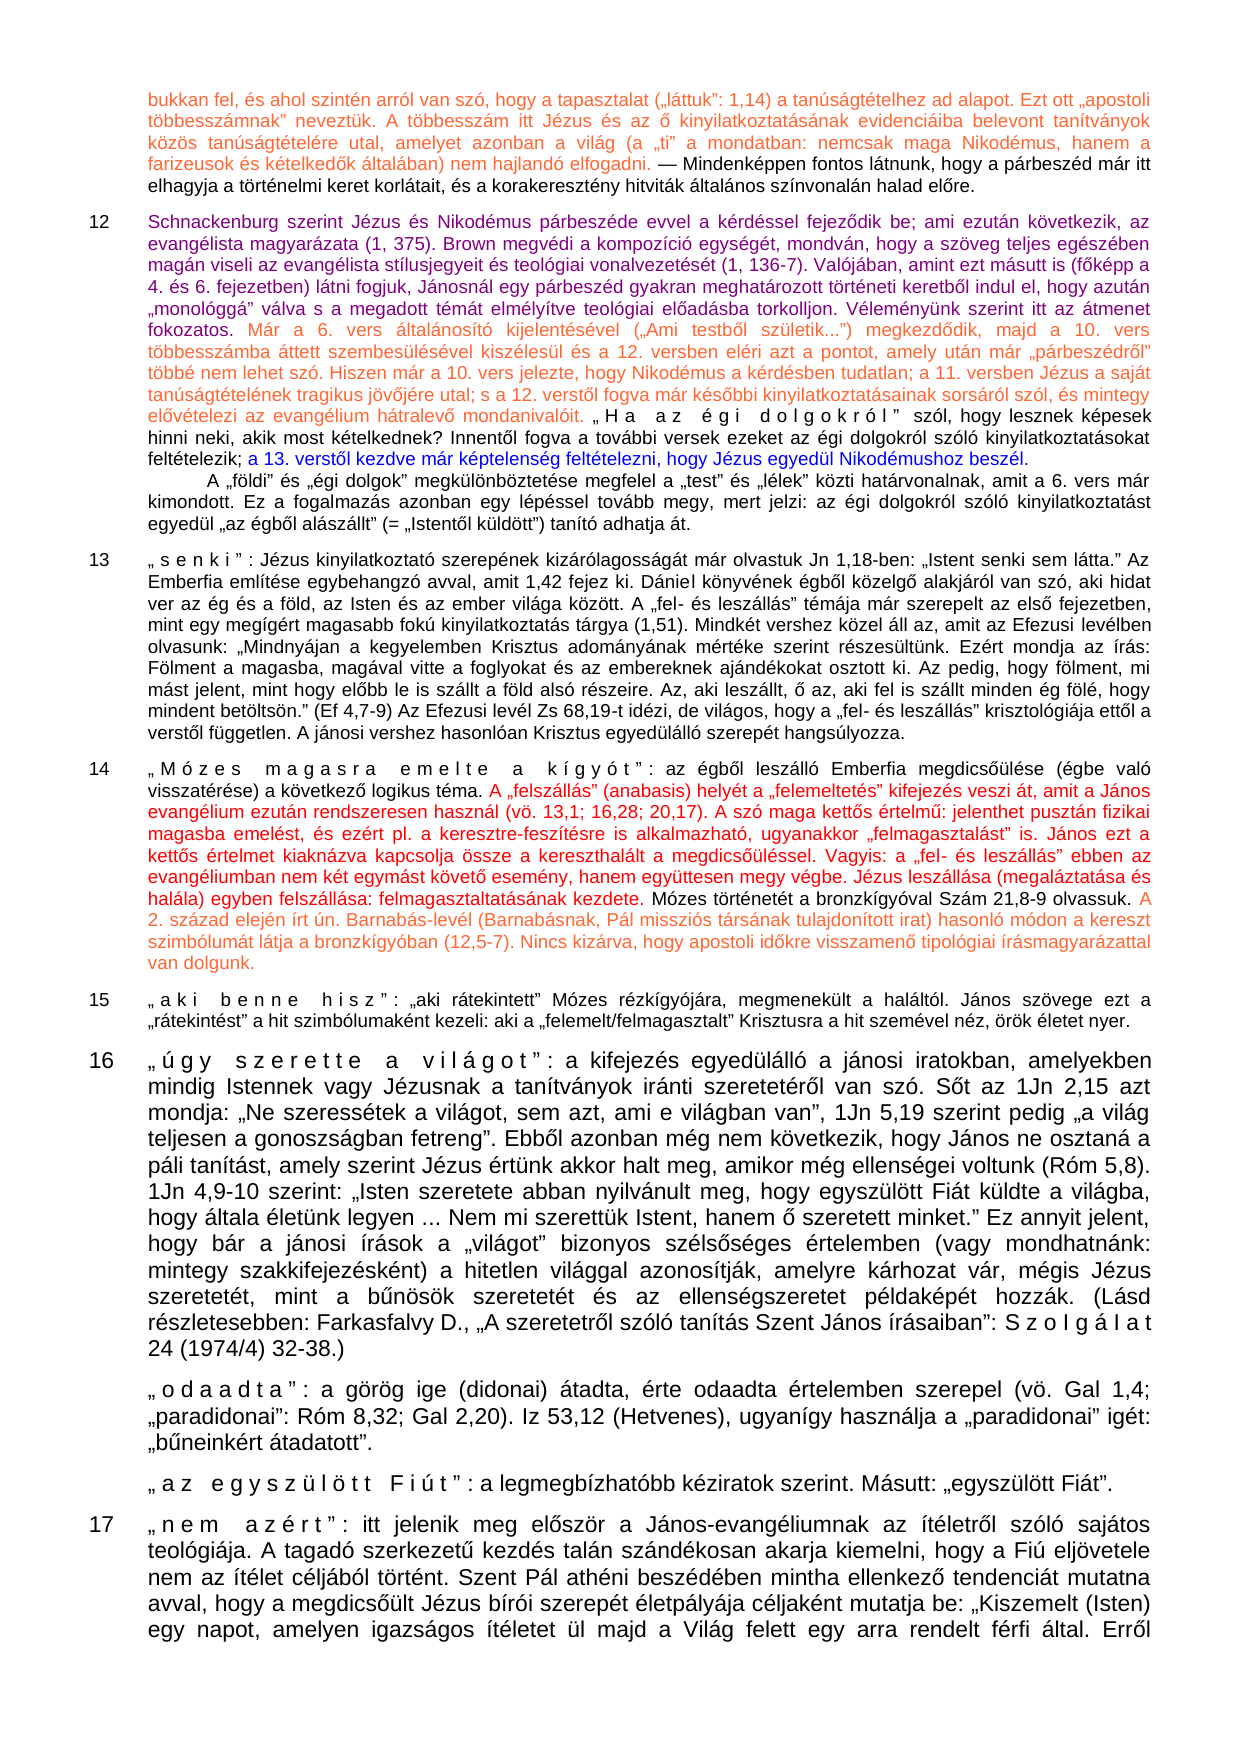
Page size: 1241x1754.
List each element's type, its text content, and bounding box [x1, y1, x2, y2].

text 16 „úgy szerette a világot”: a kifejezés egyedülálló a jánosi iratokban, amelyekben mindig Istennek vagy Jézusnak a tanítványok iránti szeretetéről van szó. Sőt az 1Jn 2,15 azt mondja: „Ne szeressétek a világot, sem azt, ami e világban van”, 1Jn 5,19 szerint pedig „a világ teljesen a gonoszságban fetreng”. Ebből azonban még nem következik, hogy János ne osztaná a páli tanítást, amely szerint Jézus értünk akkor halt meg, amikor még ellenségei voltunk (Róm 5,8). 1Jn 4,9-10 szerint: „Isten szeretete abban nyilvánult meg, hogy egyszülött Fiát küldte a világba, hogy általa életünk legyen ... Nem mi szerettük Istent, hanem ő szeretett minket.” Ez annyit jelent, hogy bár a jánosi írások a „világot” bizonyos szélsőséges értelemben (vagy mondhatnánk: mintegy szakkifejezésként) a hitetlen világgal azonosítják, amelyre kárhozat vár, mégis Jézus szeretetét, mint a bűnösök szeretetét és az ellenségszeretet példaképét hozzák. (Lásd részletesebben: Farkasfalvy D., „A szeretetről szóló tanítás Szent János írásaiban”: SzoIgáIat 24 (1974/4) 32-38.) [88, 1047, 1152, 1362]
text „az egyszülött Fiút”: a legmegbízhatóbb kéziratok szerint. Másutt: „egyszülött Fiát”. [88, 1470, 1152, 1496]
text 14 „Mózes magasra emelte a kígyót”: az égből leszálló Emberfia megdicsőülése (égbe való visszatérése) a következő logikus téma. A „felszállás” (anabasis) helyét a „felemeltetés” kifejezés veszi át, amit a János evangélium ezután rendszeresen használ (vö. 13,1; 16,28; 20,17). A szó maga kettős értelmű: jelenthet pusztán fizikai magasba emelést, és ezért pl. a keresztre-feszítésre is alkalmazható, ugyanakkor „felmagasztalást” is. János ezt a kettős értelmet kiaknázva kapcsolja össze a kereszthalált a megdicsőüléssel. Vagyis: a „fel‑ és leszállás” ebben az evangéliumban nem két egymást követő esemény, hanem együttesen megy végbe. Jézus leszállása (megaláztatása és halála) egyben felszállása: felmagasztaltatásának kezdete. Mózes történetét a bronzkígyóval Szám 21,8-9 olvassuk. A 2. század elején írt ún. Barnabás-levél (Barnabásnak, Pál missziós társának tulajdonított irat) hasonló módon a kereszt szimbólumát látja a bronzkígyóban (12,5-7). Nincs kizárva, hogy apostoli időkre visszamenő tipológiai írásmagyarázattal van dolgunk. [88, 758, 1152, 974]
text A „földi” és „égi dolgok” megkülönböztetése megfelel a „test” és „lélek” közti határvonalnak, amit a 6. vers már kimondott. Ez a fogalmazás azonban egy lépéssel tovább megy, mert jelzi: az égi dolgokról szóló kinyilatkoztatást egyedül „az égből alászállt” (= „Istentől küldött”) tanító adhatja át. [148, 470, 1152, 534]
text 13 „senki”: Jézus kinyilatkoztató szerepének kizárólagosságát már olvastuk Jn 1,18-ben: „Istent senki sem látta.” Az Emberfia említése egybehangzó avval, amit 1,42 fejez ki. Dániel könyvének égből közelgő alakjáról van szó, aki hidat ver az ég és a föld, az Isten és az ember világa között. A „fel‑ és leszállás” témája már szerepelt az első fejezetben, mint egy megígért magasabb fokú kinyilatkoztatás tárgya (1,51). Mindkét vershez közel áll az, amit az Efezusi levélben olvasunk: „Mindnyájan a kegyelemben Krisztus adományának mértéke szerint részesültünk. Ezért mondja az írás: Fölment a magasba, magával vitte a foglyokat és az embereknek ajándékokat osztott ki. Az pedig, hogy fölment, mi mást jelent, mint hogy előbb le is szállt a föld alsó részeire. Az, aki leszállt, ő az, aki fel is szállt minden ég fölé, hogy mindent betöltsön.” (Ef 4,7-9) Az Efezusi levél Zs 68,19‑t idézi, de világos, hogy a „fel‑ és leszállás” krisztológiája ettől a verstől független. A jánosi vershez hasonlóan Krisztus egyedülálló szerepét hangsúlyozza. [88, 549, 1152, 743]
text 15 „aki benne hisz”: „aki rátekintett” Mózes rézkígyójára, megmenekült a haláltól. János szövege ezt a „rátekintést” a hit szimbólumaként kezeli: aki a „felemelt/felmagasztalt” Krisztusra a hit szemével néz, örök életet nyer. [88, 989, 1152, 1032]
text „odaadta”: a görög ige (didonai) átadta, érte odaadta értelemben szerepel (vö. Gal 1,4; „paradidonai”: Róm 8,32; Gal 2,20). Iz 53,12 (Hetvenes), ugyanígy használja a „paradidonai” igét: „bűneinkért átadatott”. [88, 1376, 1152, 1455]
text bukkan fel, és ahol szintén arról van szó, hogy a tapasztalat („láttuk”: 1,14) a tanúságtételhez ad alapot. Ezt ott „apostoli többesszámnak” neveztük. A többesszám itt Jézus és az ő kinyilatkoztatásának evidenciáiba belevont tanítványok közös tanúságtételére utal, amelyet azonban a világ (a „ti” a mondatban: nemcsak maga Nikodémus, hanem a farizeusok és kételkedők általában) nem hajlandó elfogadni. — Mindenképpen fontos látnunk, hogy a párbeszéd már itt elhagyja a történelmi keret korlátait, és a korakeresztény hitviták általános színvonalán halad előre. [148, 88, 1152, 196]
text 17 „nem azért”: itt jelenik meg először a János-evangéliumnak az ítéletről szóló sajátos teológiája. A tagadó szerkezetű kezdés talán szándékosan akarja kiemelni, hogy a Fiú eljövetele nem az ítélet céljából történt. Szent Pál athéni beszédében mintha ellenkező tendenciát mutatna avval, hogy a megdicsőült Jézus bírói szerepét életpályája céljaként mutatja be: „Kiszemelt (Isten) egy napot, amelyen igazságos ítéletet ül majd a Világ felett egy arra rendelt férfi által. Erről [88, 1511, 1152, 1642]
text 12 Schnackenburg szerint Jézus és Nikodémus párbeszéde evvel a kérdéssel fejeződik be; ami ezután következik, az evangélista magyarázata (1, 375). Brown megvédi a kompozíció egységét, mondván, hogy a szöveg teljes egészében magán viseli az evangélista stílusjegyeit és teológiai vonalvezetését (1, 136-7). Valójában, amint ezt másutt is (főképp a 4. és 6. fejezetben) látni fogjuk, Jánosnál egy párbeszéd gyakran meghatározott történeti keretből indul el, hogy azután „monológgá” válva s a megadott témát elmélyítve teológiai előadásba torkolljon. Véleményünk szerint itt az átmenet fokozatos. Már a 6. vers általánosító kijelentésével („Ami testből születik...”) megkezdődik, majd a 10. vers többesszámba áttett szembesülésével kiszélesül és a 12. versben eléri azt a pontot, amely után már „párbeszédről” többé nem lehet szó. Hiszen már a 10. vers jelezte, hogy Nikodémus a kérdésben tudatlan; a 11. versben Jézus a saját tanúságtételének tragikus jövőjére utal; s a 12. verstől fogva már későbbi kinyilatkoztatásainak sorsáról szól, és mintegy elővételezi az evangélium hátralevő mondanivalóit. „Ha az égi dolgokról” szól, hogy lesznek képesek hinni neki, akik most kételkednek? Innentől fogva a további versek ezeket az égi dolgokról szóló kinyilatkoztatásokat feltételezik; a 13. verstől kezdve már képtelenség feltételezni, hogy Jézus egyedül Nikodémushoz beszél. [88, 211, 1152, 470]
